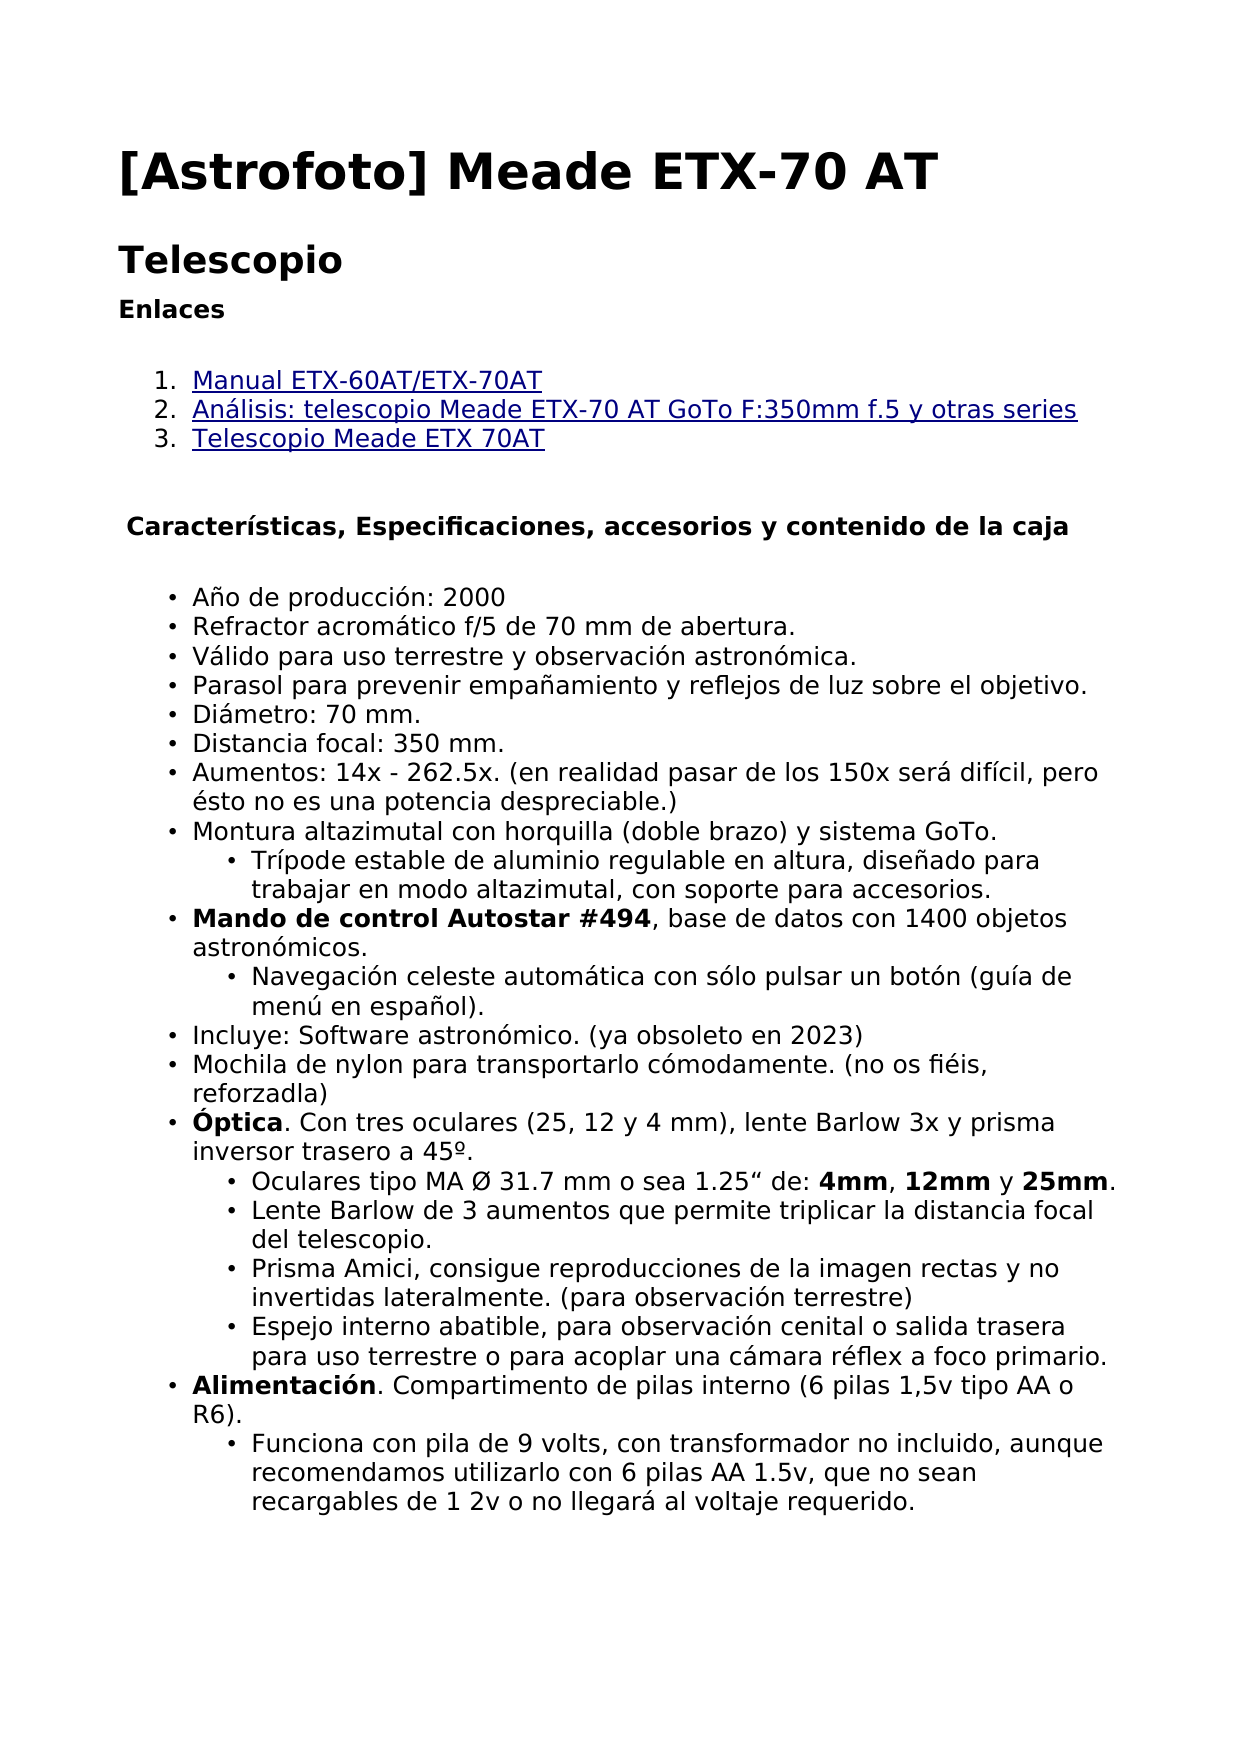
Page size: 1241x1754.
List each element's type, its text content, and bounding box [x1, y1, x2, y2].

list Año de producción: 2000 [177, 583, 1122, 613]
list Diámetro: 70 mm. [177, 700, 1122, 729]
list Lente Barlow de 3 aumentos que permite triplicar la distancia focal del telescopio. [236, 1196, 1122, 1254]
list Mochila de nylon para transportarlo cómodamente. (no os fiéis, reforzadla) [177, 1050, 1122, 1108]
list Alimentación. Compartimento de pilas interno (6 pilas 1,5v tipo AA o R6). [177, 1371, 1122, 1429]
subtitle Telescopio [118, 239, 1122, 282]
list Aumentos: 14x - 262.5x. (en realidad pasar de los 150x será difícil, pero ésto no es una potencia despreciable.) [177, 758, 1122, 817]
list Trípode estable de aluminio regulable en altura, diseñado para trabajar en modo altazimutal, con soporte para accesorios. [236, 846, 1122, 904]
list Montura altazimutal con horquilla (doble brazo) y sistema GoTo. [177, 817, 1122, 846]
text Características, Especificaciones, accesorios y contenido de la caja [118, 483, 1122, 541]
list Navegación celeste automática con sólo pulsar un botón (guía de menú en español). [236, 963, 1122, 1021]
list Parasol para prevenir empañamiento y reflejos de luz sobre el objetivo. [177, 671, 1122, 700]
list Oculares tipo MA Ø 31.7 mm o sea 1.25“ de: 4mm, 12mm y 25mm. [236, 1167, 1122, 1196]
list Manual ETX-60AT/ETX-70AT [177, 366, 1122, 395]
text Enlaces [118, 295, 1122, 324]
list Distancia focal: 350 mm. [177, 729, 1122, 758]
list Prisma Amici, consigue reproducciones de la imagen rectas y no invertidas lateralmente. (para observación terrestre) [236, 1254, 1122, 1313]
list Refractor acromático f/5 de 70 mm de abertura. [177, 613, 1122, 642]
list Mando de control Autostar #494, base de datos con 1400 objetos astronómicos. [177, 904, 1122, 963]
list Válido para uso terrestre y observación astronómica. [177, 642, 1122, 671]
list Telescopio Meade ETX 70AT [177, 424, 1122, 454]
subtitle [Astrofoto] Meade ETX-70 AT [118, 143, 1122, 201]
list Funciona con pila de 9 volts, con transformador no incluido, aunque recomendamos utilizarlo con 6 pilas AA 1.5v, que no sean recargables de 1 2v o no llegará al voltaje requerido. [236, 1429, 1122, 1517]
list Análisis: telescopio Meade ETX-70 AT GoTo F:350mm f.5 y otras series [177, 395, 1122, 424]
list Incluye: Software astronómico. (ya obsoleto en 2023) [177, 1021, 1122, 1050]
list Espejo interno abatible, para observación cenital o salida trasera para uso terrestre o para acoplar una cámara réflex a foco primario. [236, 1313, 1122, 1371]
list Óptica. Con tres oculares (25, 12 y 4 mm), lente Barlow 3x y prisma inversor trasero a 45º. [177, 1108, 1122, 1167]
